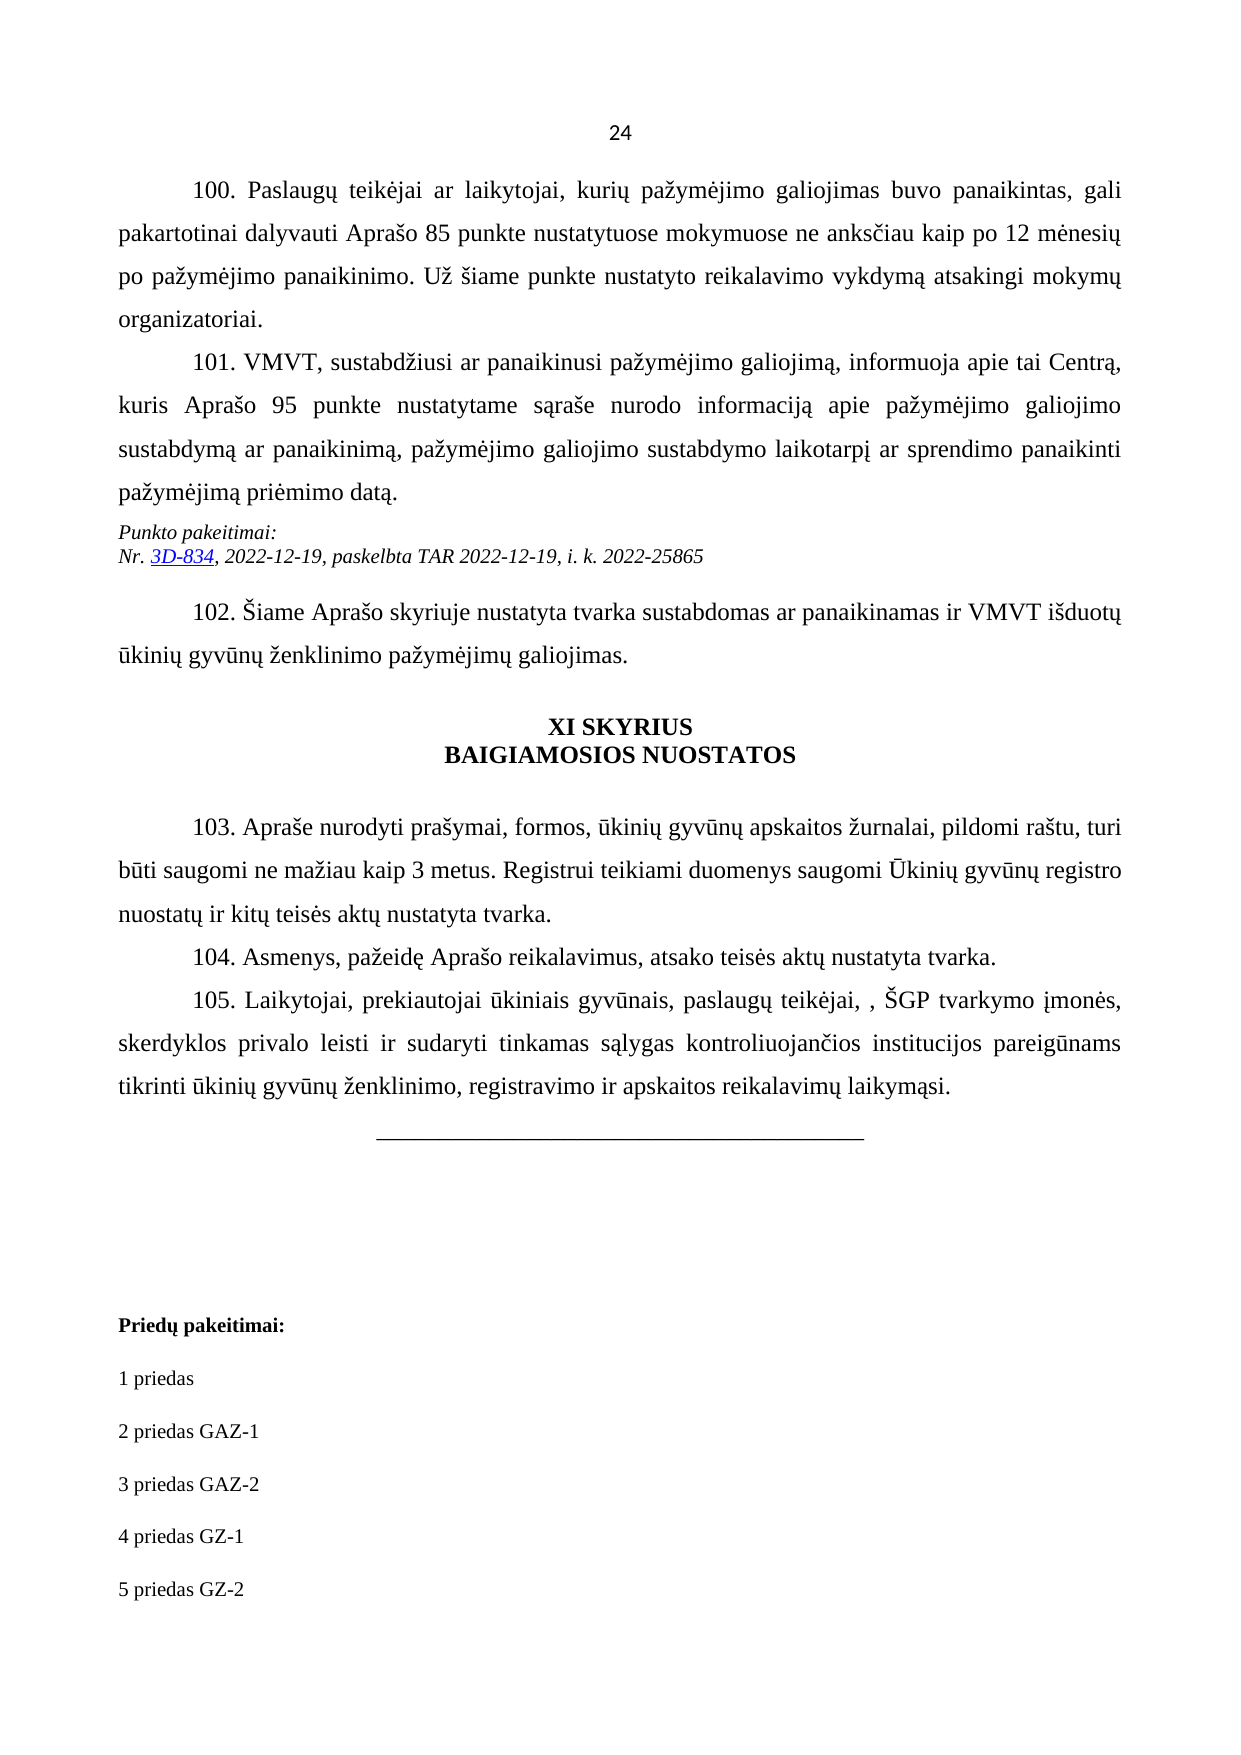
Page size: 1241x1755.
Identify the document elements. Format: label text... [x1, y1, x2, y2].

text 3 priedas GAZ-2 [118, 1472, 1122, 1496]
text 103. Apraše nurodyti prašymai, formos, ūkinių gyvūnų apskaitos žurnalai, pildomi raštu, turi būti saugomi ne mažiau kaip 3 metus. Registrui teikiami duomenys saugomi Ūkinių gyvūnų registro nuostatų ir kitų teisės aktų nustatyta tvarka. [118, 812, 1122, 927]
text 2 priedas GAZ-1 [118, 1419, 1122, 1443]
text 105. Laikytojai, prekiautojai ūkiniais gyvūnais, paslaugų teikėjai, , ŠGP tvarkymo įmonės, skerdyklos privalo leisti ir sudaryti tinkamas sąlygas kontroliuojančios institucijos pareigūnams tikrinti ūkinių gyvūnų ženklinimo, registravimo ir apskaitos reikalavimų laikymąsi. [118, 985, 1122, 1100]
text _______________________________________ [118, 1114, 1122, 1143]
text Nr. 3D-834, 2022-12-19, paskelbta TAR 2022-12-19, i. k. 2022-25865 [118, 544, 1122, 568]
text 104. Asmenys, pažeidę Aprašo reikalavimus, atsako teisės aktų nustatyta tvarka. [118, 942, 1122, 971]
text 100. Paslaugų teikėjai ar laikytojai, kurių pažymėjimo galiojimas buvo panaikintas, gali pakartotinai dalyvauti Aprašo 85 punkte nustatytuose mokymuose ne anksčiau kaip po 12 mėnesių po pažymėjimo panaikinimo. Už šiame punkte nustatyto reikalavimo vykdymą atsakingi mokymų organizatoriai. [118, 175, 1122, 333]
text 1 priedas [118, 1366, 1122, 1390]
text 102. Šiame Aprašo skyriuje nustatyta tvarka sustabdomas ar panaikinamas ir VMVT išduotų ūkinių gyvūnų ženklinimo pažymėjimų galiojimas. [118, 597, 1122, 669]
text 4 priedas GZ-1 [118, 1524, 1122, 1548]
text Baigiamosios nuostatos [118, 741, 1122, 769]
text 5 priedas GZ-2 [118, 1577, 1122, 1601]
text 101. VMVT, sustabdžiusi ar panaikinusi pažymėjimo galiojimą, informuoja apie tai Centrą, kuris Aprašo 95 punkte nustatytame sąraše nurodo informaciją apie pažymėjimo galiojimo sustabdymą ar panaikinimą, pažymėjimo galiojimo sustabdymo laikotarpį ar sprendimo panaikinti pažymėjimą priėmimo datą. [118, 347, 1122, 506]
text Punkto pakeitimai: [118, 520, 1122, 544]
text Xi skyrius [118, 712, 1122, 741]
text Priedų pakeitimai: [118, 1313, 1122, 1337]
